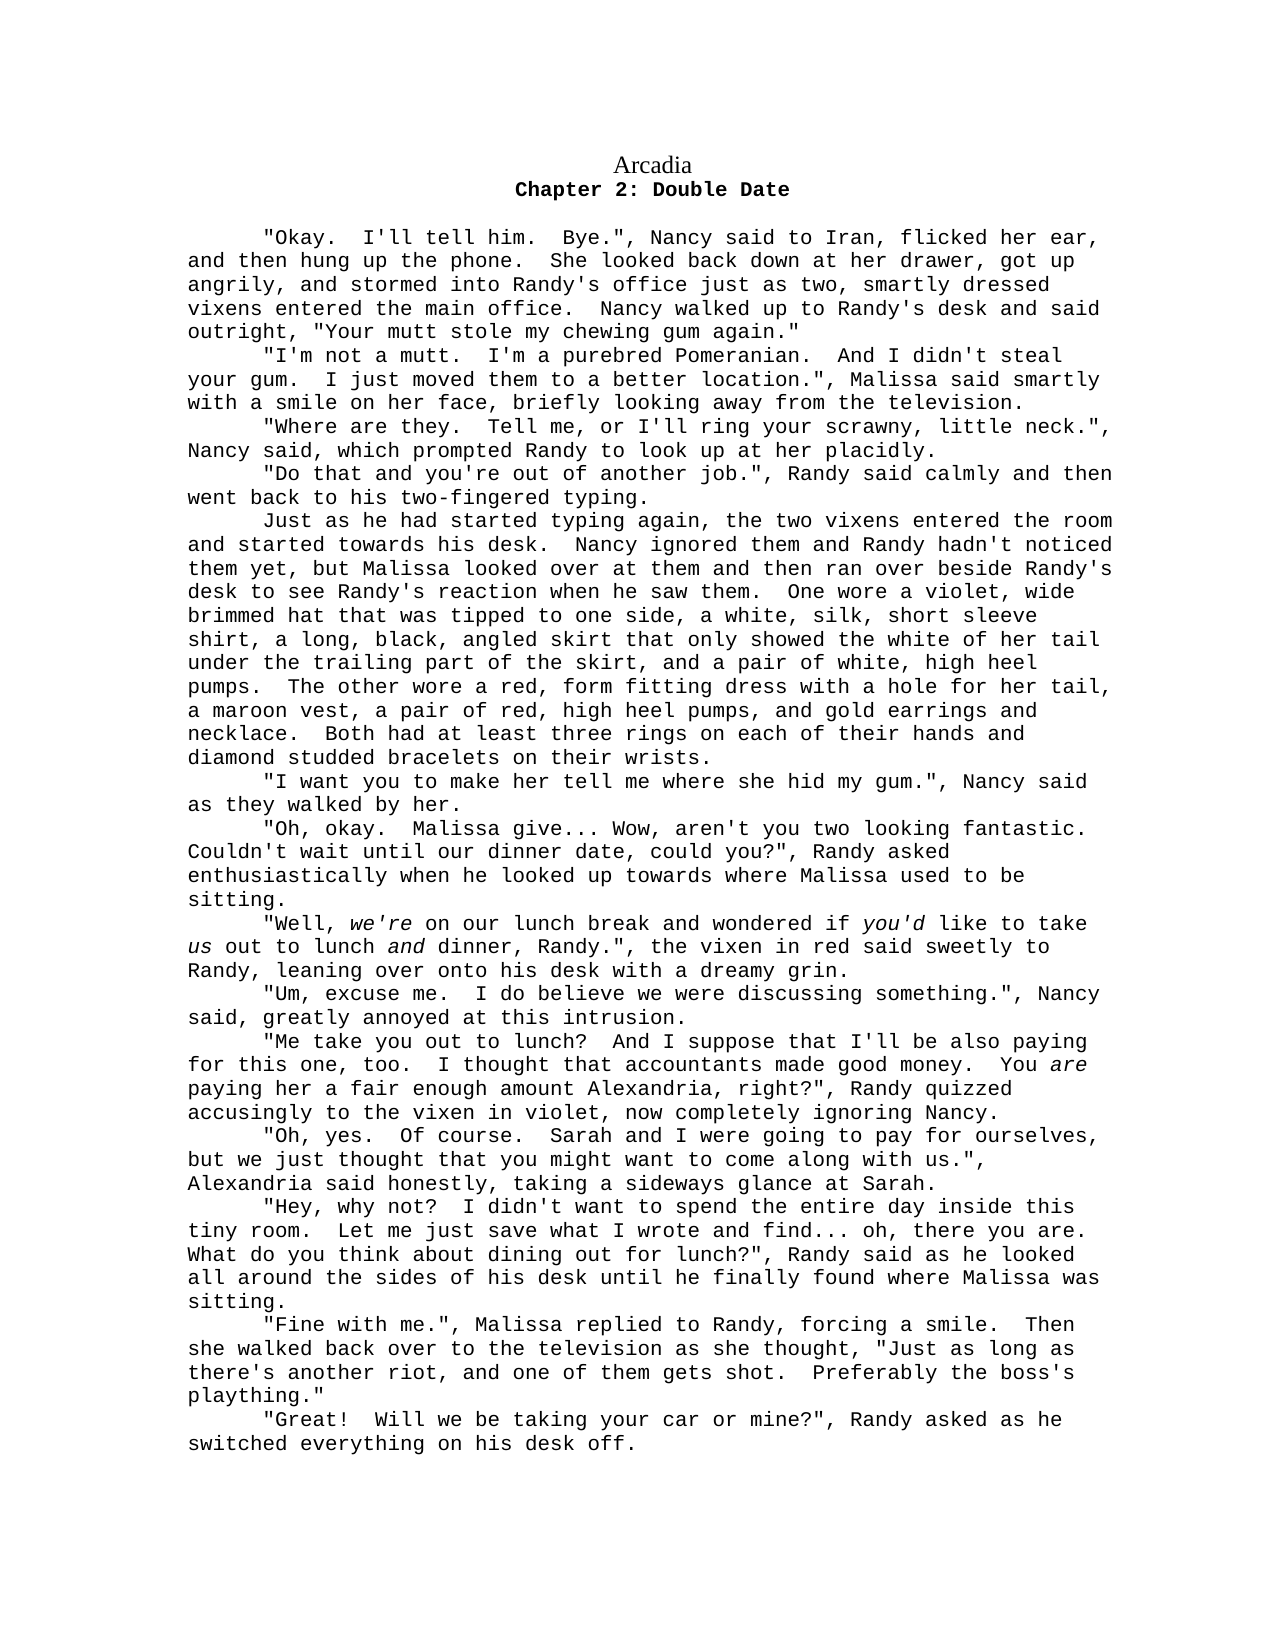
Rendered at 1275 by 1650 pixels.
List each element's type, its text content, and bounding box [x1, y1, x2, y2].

text "I want you to make her tell me where she hid my gum.", Nancy said as they walked by her. [187, 771, 1117, 818]
text "Well, we're on our lunch break and wondered if you'd like to take us out to lunch and dinner, Randy.", the vixen in red said sweetly to Randy, leaning over onto his desk with a dreamy grin. [187, 912, 1117, 983]
text "Fine with me.", Malissa replied to Randy, forcing a smile. Then she walked back over to the television as she thought, "Just as long as there's another riot, and one of them gets shot. Preferably the boss's plaything." [187, 1314, 1117, 1409]
text "Okay. I'll tell him. Bye.", Nancy said to Iran, flicked her ear, and then hung up the phone. She looked back down at her drawer, got up angrily, and stormed into Randy's office just as two, smartly dressed vixens entered the main office. Nancy walked up to Randy's desk and said outright, "Your mutt stole my chewing gum again." [187, 227, 1117, 345]
text "Me take you out to lunch? And I suppose that I'll be also paying for this one, too. I thought that accountants made good money. You are paying her a fair enough amount Alexandria, right?", Randy quizzed accusingly to the vixen in violet, now completely ignoring Nancy. [187, 1031, 1117, 1125]
text Chapter 2: Double Date [187, 179, 1117, 203]
text "Do that and you're out of another job.", Randy said calmly and then went back to his two-fingered typing. [187, 463, 1117, 511]
text Just as he had started typing again, the two vixens entered the room and started towards his desk. Nancy ignored them and Randy hadn't noticed them yet, but Malissa looked over at them and then ran over beside Randy's desk to see Randy's reaction when he saw them. One wore a violet, wide brimmed hat that was tipped to one side, a white, silk, short sleeve shirt, a long, black, angled skirt that only showed the white of her tail under the trailing part of the skirt, and a pair of white, high heel pumps. The other wore a red, form fitting dress with a hole for her tail, a maroon vest, a pair of red, high heel pumps, and gold earrings and necklace. Both had at least three rings on each of their hands and diamond studded bracelets on their wrists. [187, 511, 1117, 771]
text "Where are they. Tell me, or I'll ring your scrawny, little neck.", Nancy said, which prompted Randy to look up at her placidly. [187, 416, 1117, 463]
text "I'm not a mutt. I'm a purebred Pomeranian. And I didn't steal your gum. I just moved them to a better location.", Malissa said smartly with a smile on her face, briefly looking away from the television. [187, 345, 1117, 416]
text "Hey, why not? I didn't want to spend the entire day inside this tiny room. Let me just save what I wrote and find... oh, there you are. What do you think about dining out for lunch?", Randy said as he looked all around the sides of his desk until he finally found where Malissa was sitting. [187, 1196, 1117, 1314]
text "Great! Will we be taking your car or mine?", Randy asked as he switched everything on his desk off. [187, 1409, 1117, 1456]
text "Um, excuse me. I do believe we were discussing something.", Nancy said, greatly annoyed at this intrusion. [187, 983, 1117, 1031]
text "Oh, okay. Malissa give... Wow, aren't you two looking fantastic. Couldn't wait until our dinner date, could you?", Randy asked enthusiastically when he looked up towards where Malissa used to be sitting. [187, 818, 1117, 912]
text "Oh, yes. Of course. Sarah and I were going to pay for ourselves, but we just thought that you might want to come along with us.", Alexandria said honestly, taking a sideways glance at Sarah. [187, 1125, 1117, 1196]
